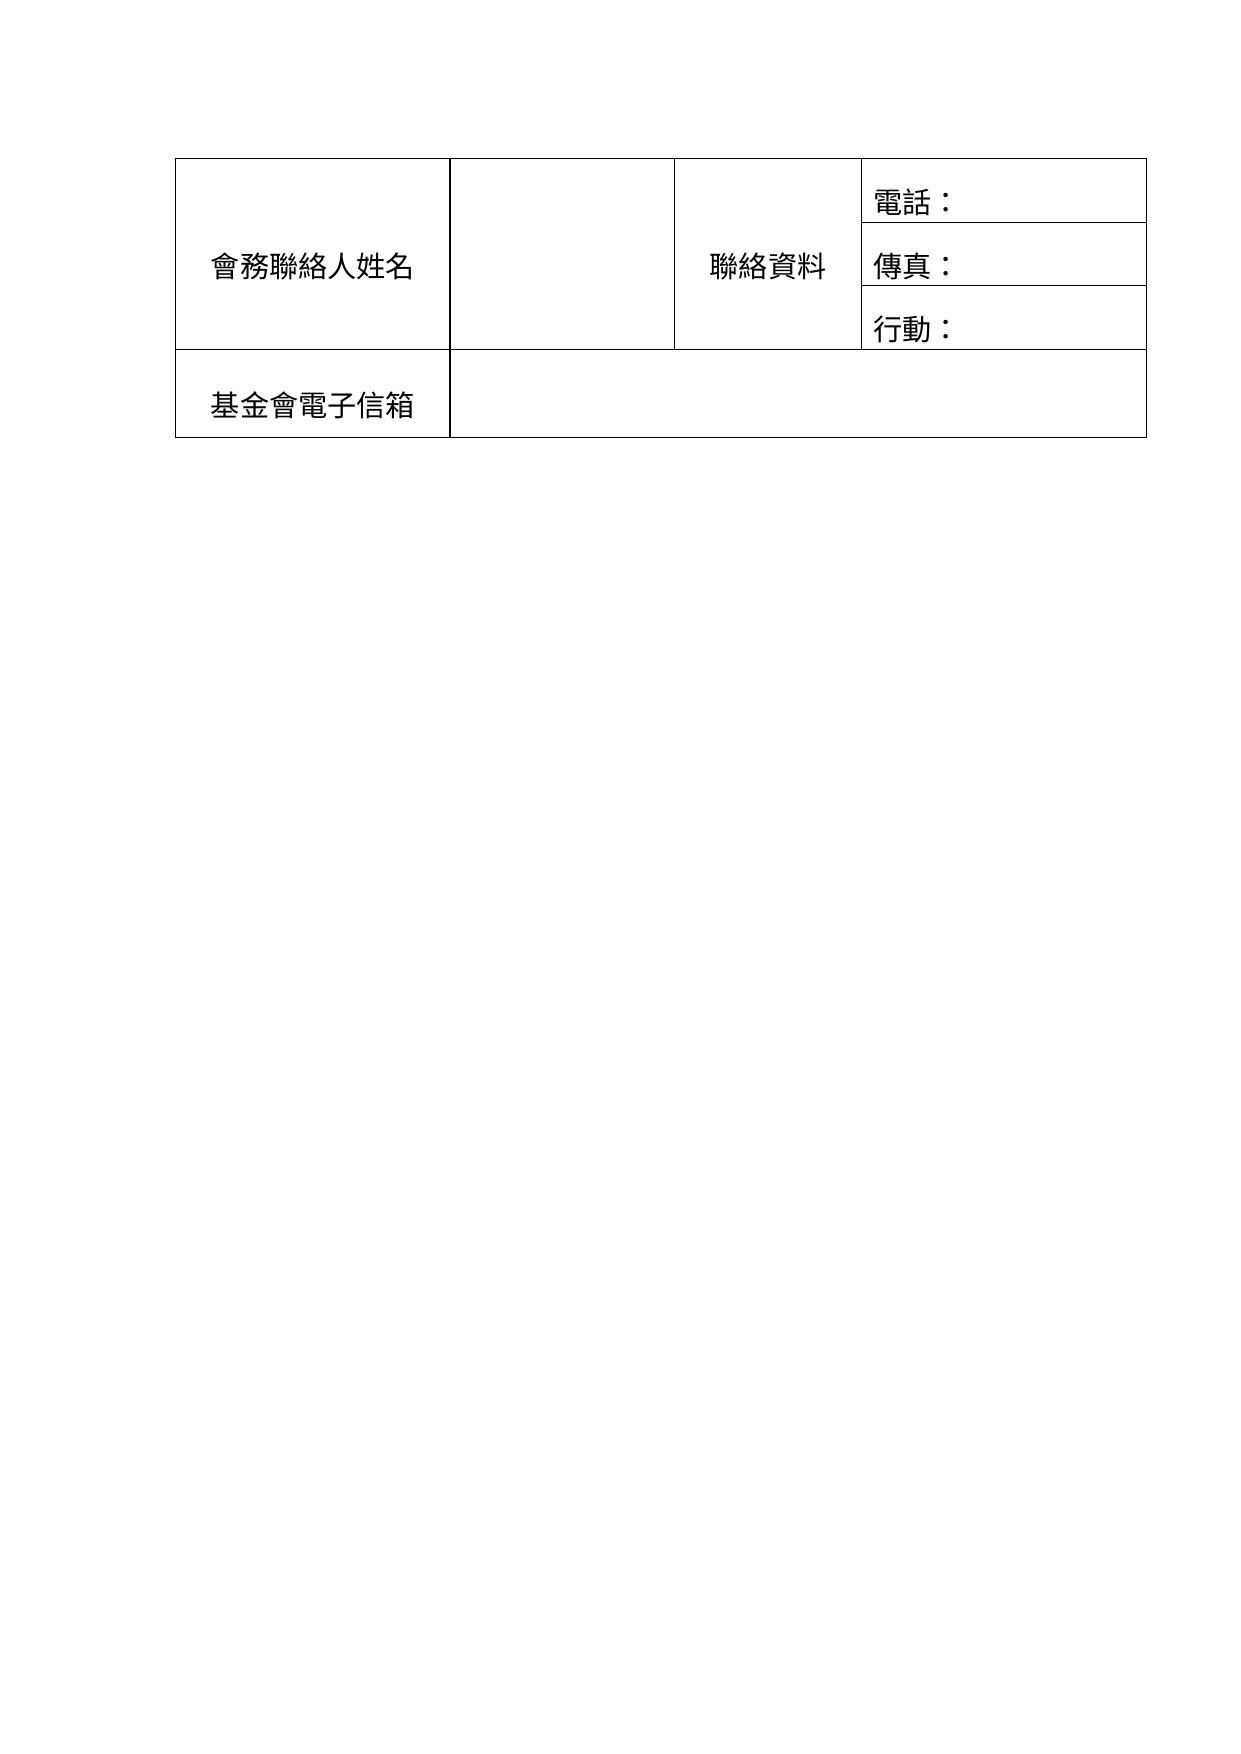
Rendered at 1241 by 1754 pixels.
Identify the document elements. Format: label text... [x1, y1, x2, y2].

table_cell 基金會電子信箱 [176, 350, 449, 437]
table_cell [451, 159, 674, 349]
table_cell [451, 350, 1146, 437]
table_cell 行動： [862, 286, 1146, 349]
table_cell 聯絡資料 [675, 159, 861, 349]
table_cell 傳真： [862, 223, 1146, 285]
table_cell 會務聯絡人姓名 [176, 159, 449, 349]
table_cell 電話： [862, 159, 1146, 222]
